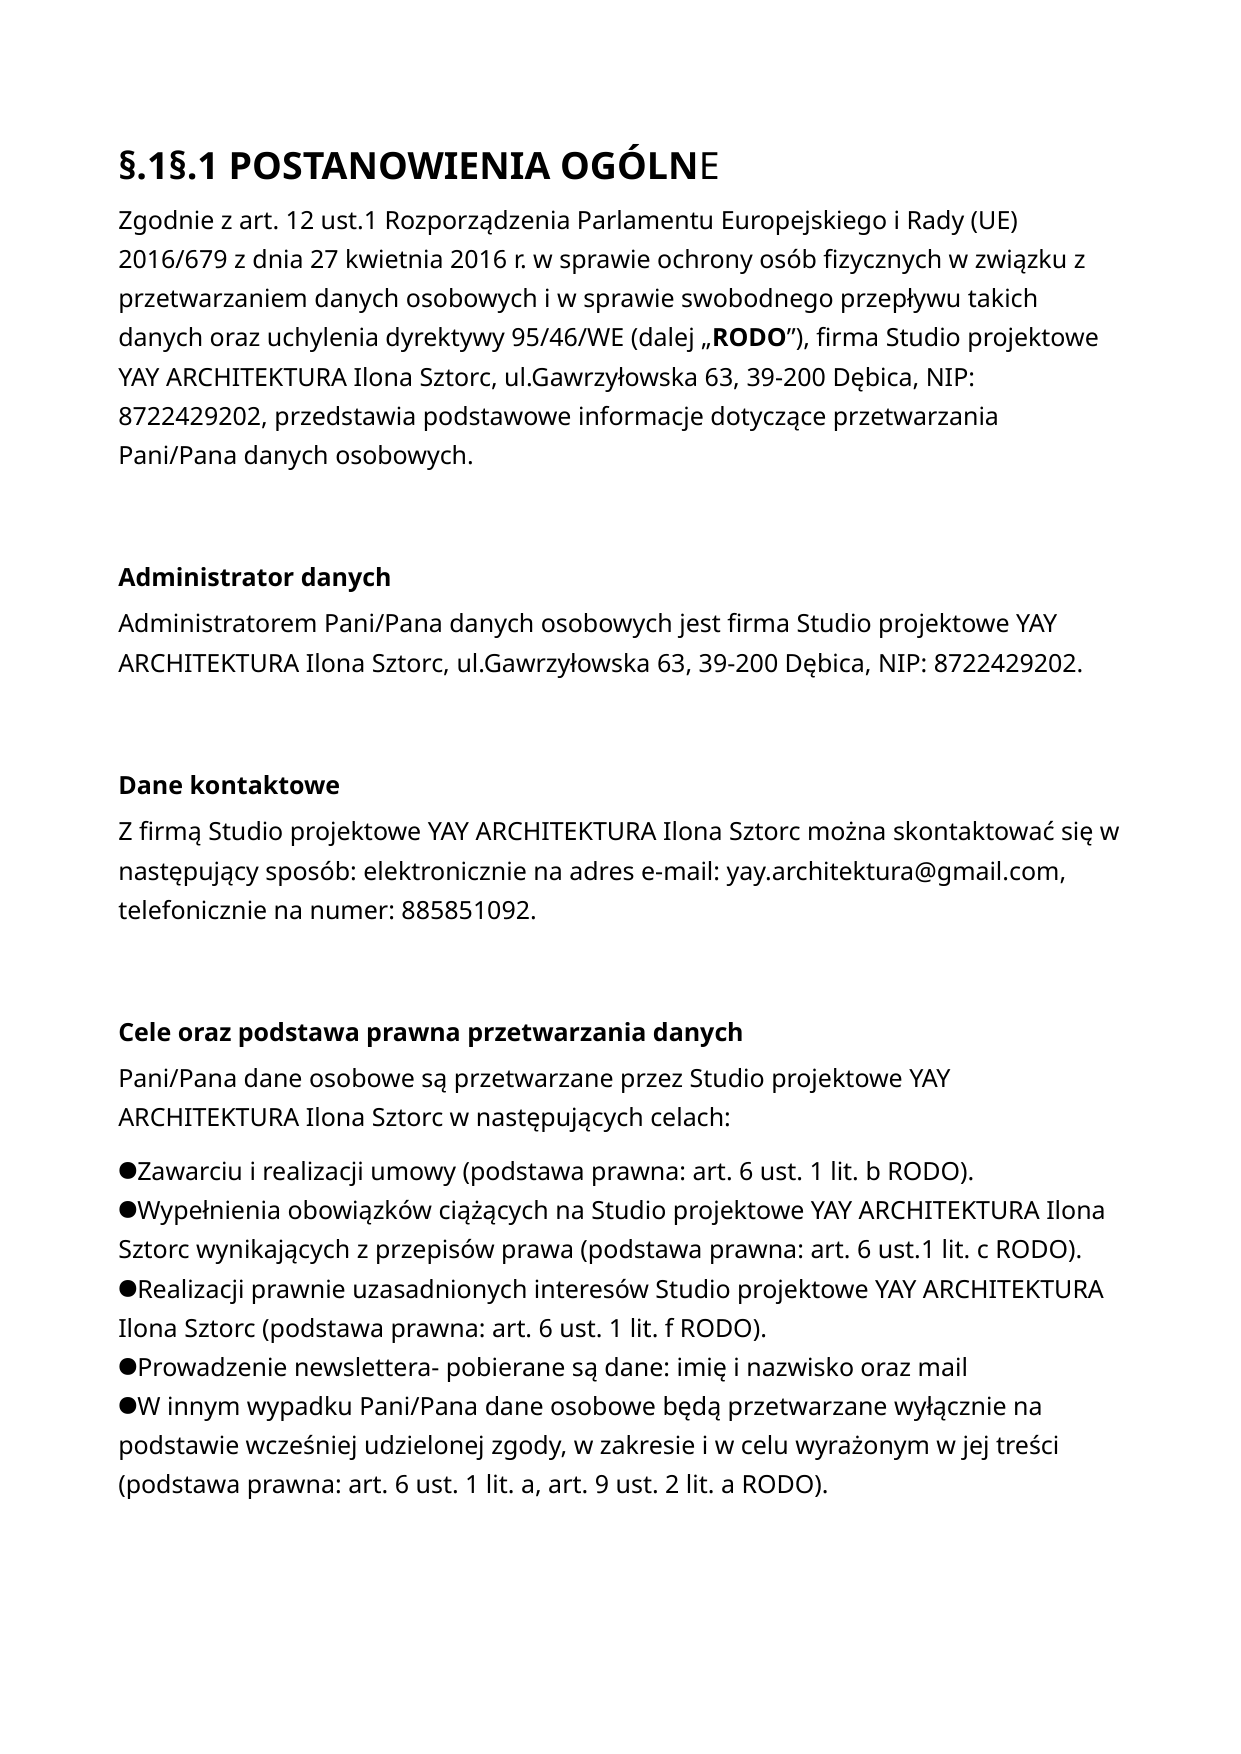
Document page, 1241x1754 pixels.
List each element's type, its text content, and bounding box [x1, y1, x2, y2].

subtitle Cele oraz podstawa prawna przetwarzania danych [118, 1014, 1122, 1048]
subtitle Dane kontaktowe [118, 767, 1122, 801]
subtitle Administrator danych [118, 559, 1122, 594]
text Administratorem Pani/Pana danych osobowych jest firma Studio projektowe YAY ARCHITEKTURA Ilona Sztorc, ul.Gawrzyłowska 63, 39-200 Dębica, NIP: 8722429202. [118, 606, 1122, 679]
list Realizacji prawnie uzasadnionych interesów Studio projektowe YAY ARCHITEKTURA Ilona Sztorc (podstawa prawna: art. 6 ust. 1 lit. f RODO). [118, 1271, 1122, 1344]
list Zawarciu i realizacji umowy (podstawa prawna: art. 6 ust. 1 lit. b RODO). [118, 1154, 1122, 1188]
text Zgodnie z art. 12 ust.1 Rozporządzenia Parlamentu Europejskiego i Rady (UE) 2016/679 z dnia 27 kwietnia 2016 r. w sprawie ochrony osób fizycznych w związku z przetwarzaniem danych osobowych i w sprawie swobodnego przepływu takich danych oraz uchylenia dyrektywy 95/46/WE (dalej „RODO”), firma Studio projektowe YAY ARCHITEKTURA Ilona Sztorc, ul.Gawrzyłowska 63, 39-200 Dębica, NIP: 8722429202, przedstawia podstawowe informacje dotyczące przetwarzania Pani/Pana danych osobowych. [118, 202, 1122, 472]
list Wypełnienia obowiązków ciążących na Studio projektowe YAY ARCHITEKTURA Ilona Sztorc wynikających z przepisów prawa (podstawa prawna: art. 6 ust.1 lit. c RODO). [118, 1193, 1122, 1266]
list Prowadzenie newslettera- pobierane są dane: imię i nazwisko oraz mail [118, 1350, 1122, 1384]
subtitle §.1§.1 POSTANOWIENIA OGÓLNE [118, 139, 1122, 190]
text Z firmą Studio projektowe YAY ARCHITEKTURA Ilona Sztorc można skontaktować się w następujący sposób: elektronicznie na adres e-mail: yay.architektura@gmail.com, telefonicznie na numer: 885851092. [118, 814, 1122, 926]
text Pani/Pana dane osobowe są przetwarzane przez Studio projektowe YAY ARCHITEKTURA Ilona Sztorc w następujących celach: [118, 1061, 1122, 1134]
list W innym wypadku Pani/Pana dane osobowe będą przetwarzane wyłącznie na podstawie wcześniej udzielonej zgody, w zakresie i w celu wyrażonym w jej treści (podstawa prawna: art. 6 ust. 1 lit. a, art. 9 ust. 2 lit. a RODO). [118, 1389, 1122, 1501]
